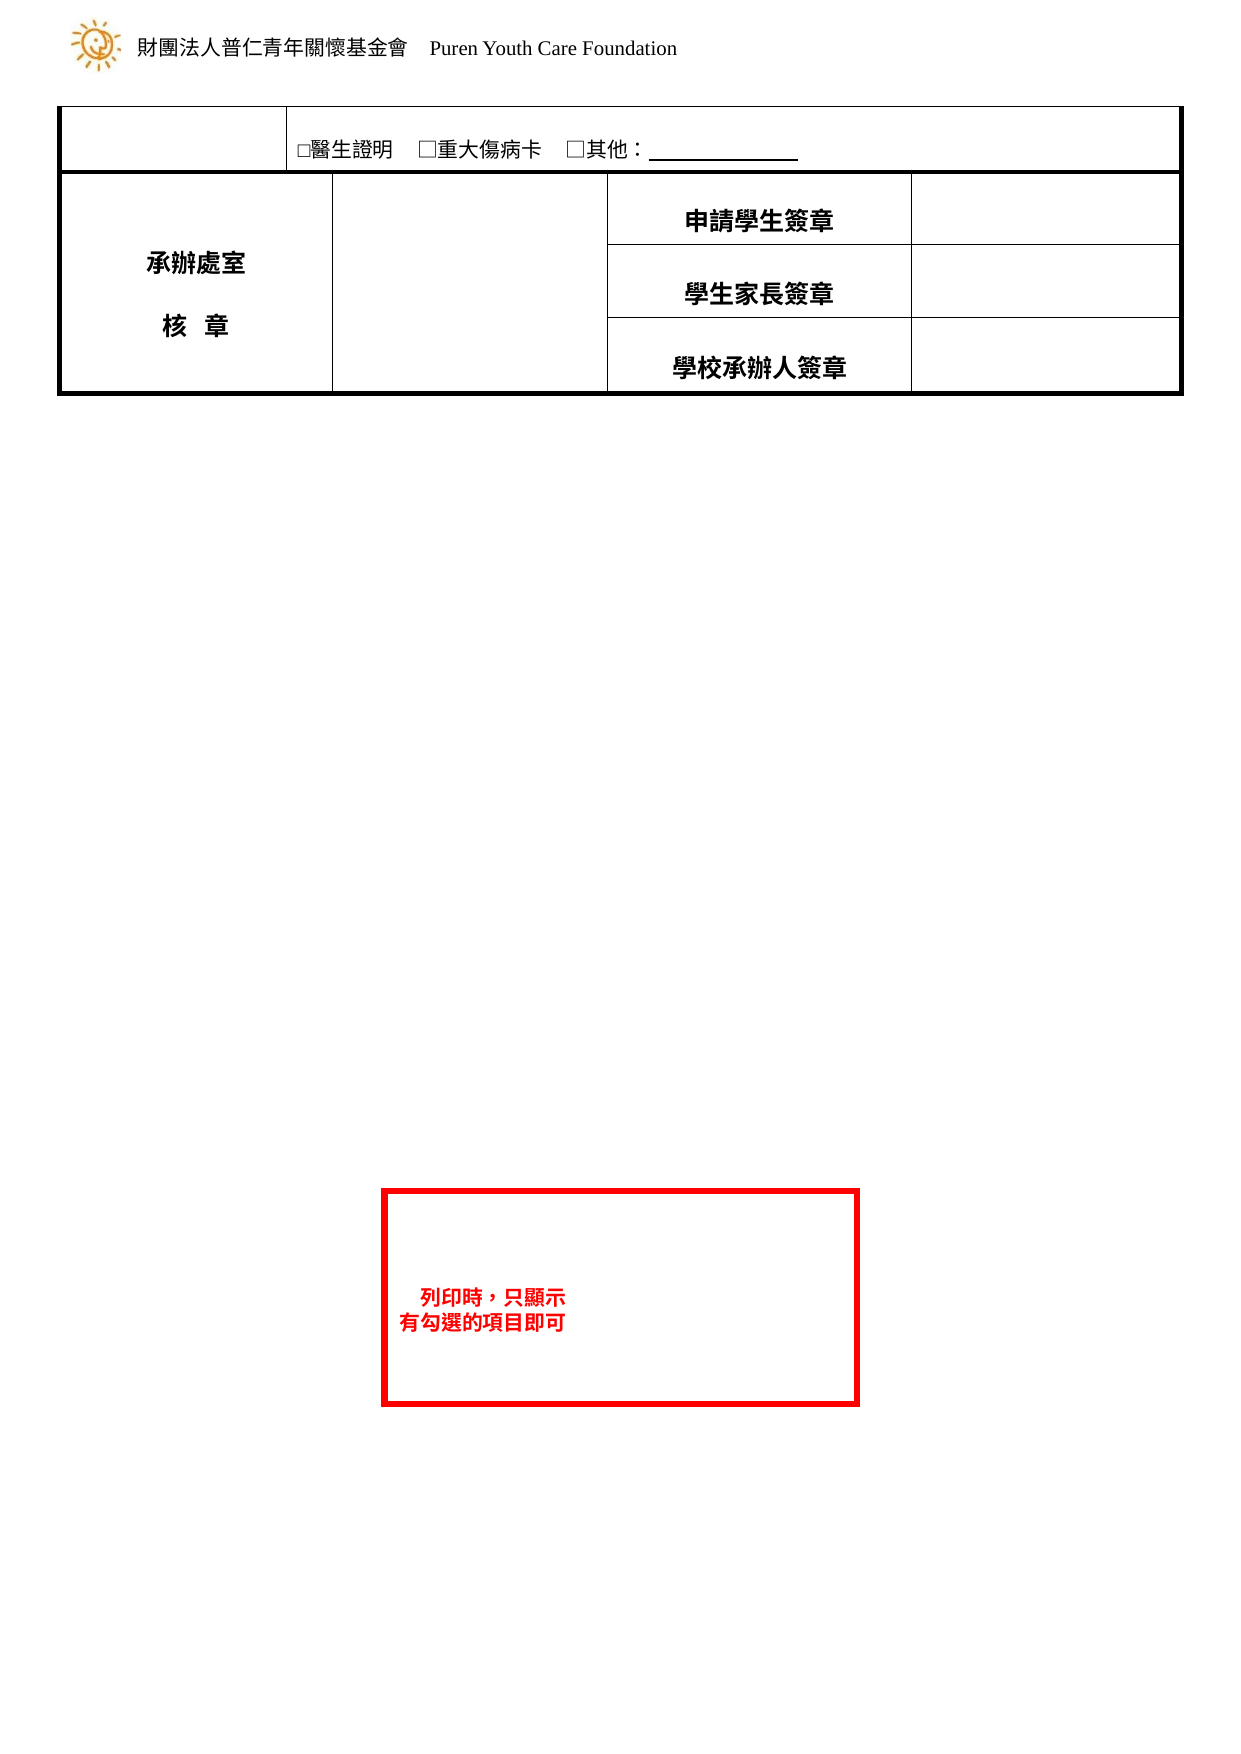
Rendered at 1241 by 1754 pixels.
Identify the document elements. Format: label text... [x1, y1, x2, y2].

table_cell [912, 245, 1179, 317]
table_cell 承辦處室 核章 [62, 174, 332, 391]
table_cell 學校承辦人簽章 [608, 318, 911, 391]
table_cell □醫生證明 □重大傷病卡 □其他： [287, 107, 1179, 169]
table_cell 學生家長簽章 [608, 245, 911, 317]
table_cell [62, 107, 286, 169]
table_cell [912, 174, 1179, 243]
table_cell [333, 174, 607, 391]
table_cell 申請學生簽章 [608, 174, 911, 243]
table_cell [912, 318, 1179, 391]
